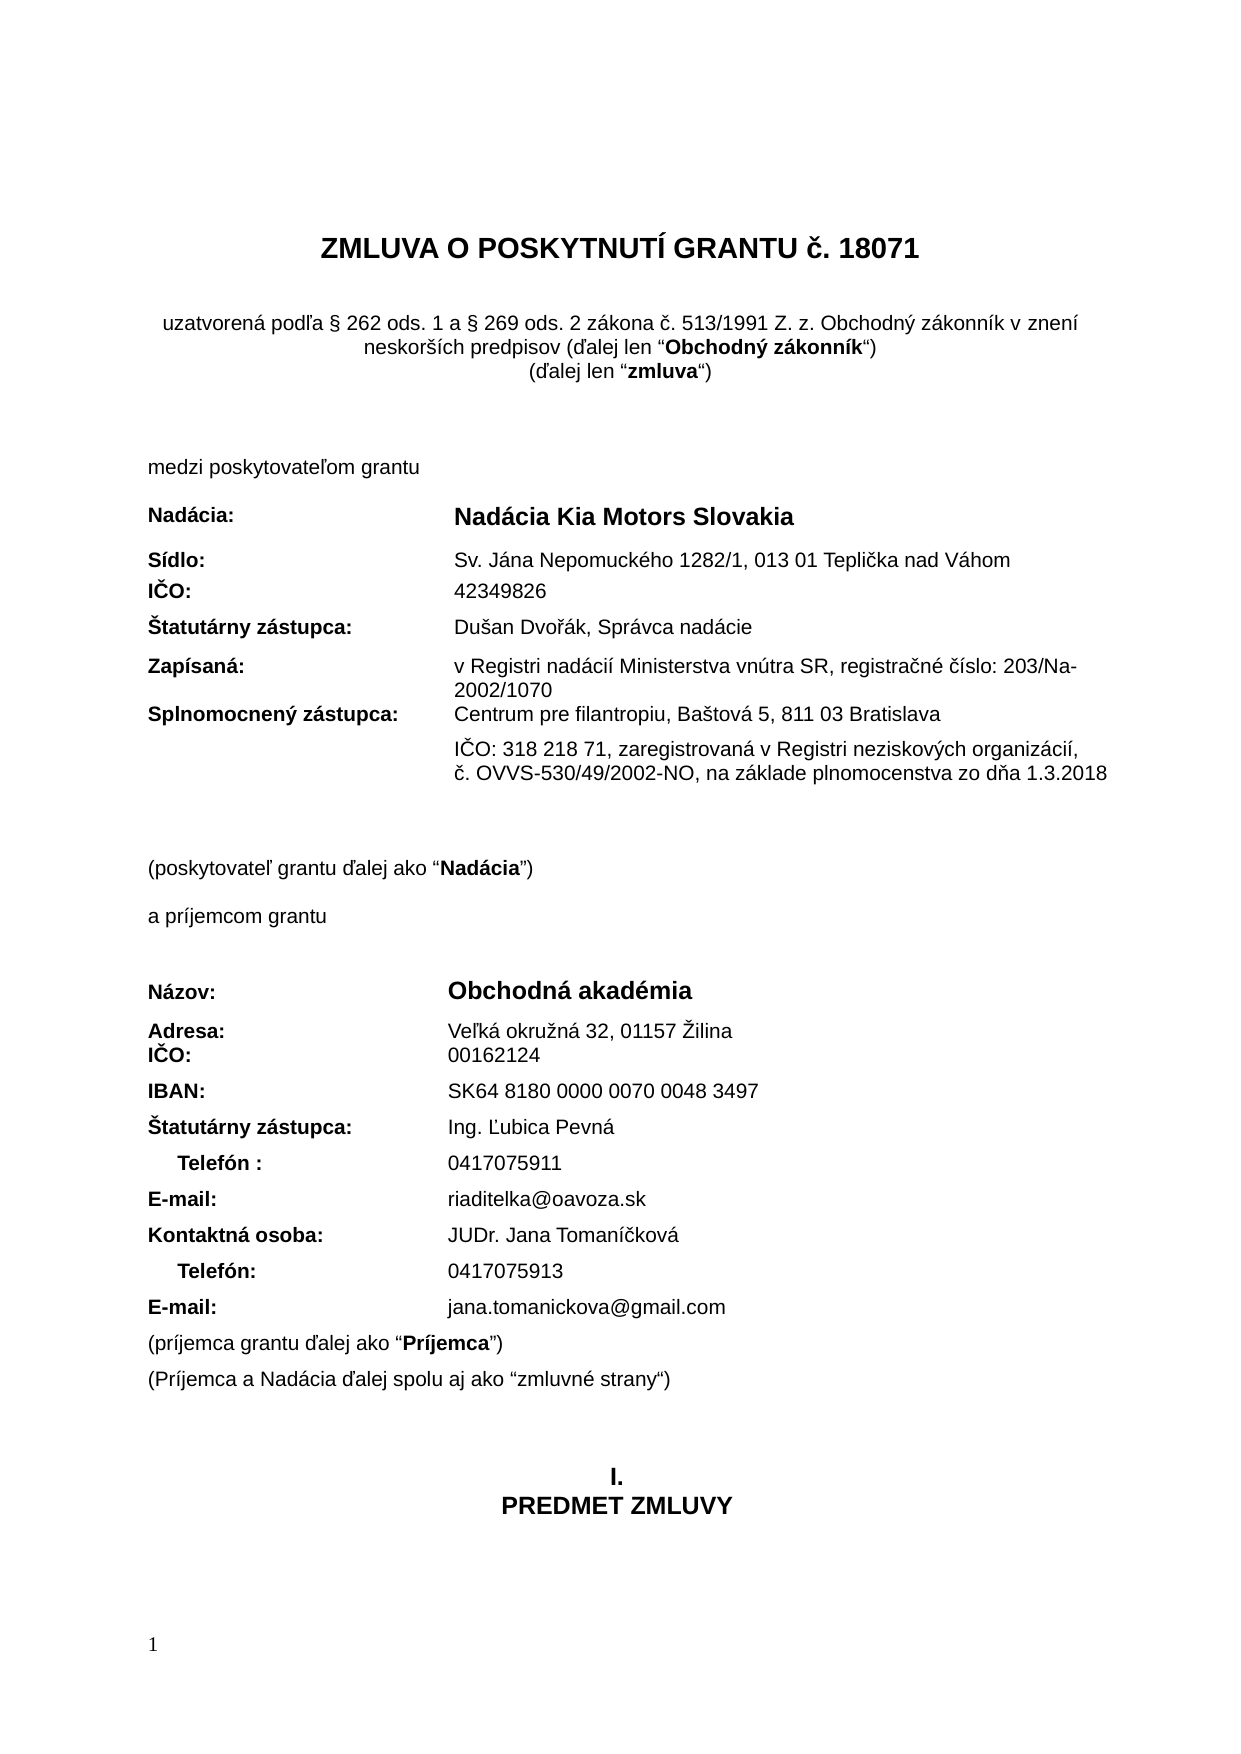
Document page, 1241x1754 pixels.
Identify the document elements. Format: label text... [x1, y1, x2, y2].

text IBAN: SK64 8180 0000 0070 0048 3497 [148, 1079, 1093, 1103]
table_cell Dušan Dvořák, Správca nadácie [443, 615, 1121, 654]
title ZMLUVA O POSKYTNUTÍ GRANTU č. 18071 [148, 231, 1093, 265]
table_cell v Registri nadácií Ministerstva vnútra SR, registračné číslo: 203/Na-2002/1070 [443, 654, 1121, 702]
text Telefón : 0417075911 [177, 1151, 1093, 1175]
subtitle PREDMET ZMLUVY [148, 1491, 1093, 1520]
text a príjemcom grantu [148, 904, 1093, 928]
table_cell Centrum pre filantropiu, Baštová 5, 811 03 Bratislava [443, 702, 1121, 736]
table_header Nadácia: [136, 503, 443, 548]
table_cell Sv. Jána Nepomuckého 1282/1, 013 01 Teplička nad Váhom [443, 548, 1121, 579]
text uzatvorená podľa § 262 ods. 1 a § 269 ods. 2 zákona č. 513/1991 Z. z. Obchodný zákonník v znení neskorších predpisov (ďalej len “Obchodný zákonník“) [148, 311, 1093, 359]
table_cell Splnomocnený zástupca: [136, 702, 443, 736]
table_cell 42349826 [443, 579, 1121, 614]
text IČO: 00162124 [148, 1043, 1093, 1067]
text Adresa: Veľká okružná 32, 01157 Žilina [148, 1019, 1093, 1043]
text I. [148, 1462, 1093, 1491]
text E-mail: riaditelka@oavoza.sk [148, 1187, 1093, 1211]
table_cell IČO: [136, 579, 443, 614]
table_cell Zapísaná: [136, 654, 443, 702]
text Kontaktná osoba: JUDr. Jana Tomaníčková [148, 1223, 1093, 1247]
text medzi poskytovateľom grantu [148, 454, 1093, 478]
text E-mail: jana.tomanickova@gmail.com [148, 1295, 1093, 1319]
text (Príjemca a Nadácia ďalej spolu aj ako “zmluvné strany“) [148, 1367, 1093, 1391]
text (poskytovateľ grantu ďalej ako “Nadácia”) [148, 856, 1093, 880]
table_cell Sídlo: [136, 548, 443, 579]
text Štatutárny zástupca: Ing. Ľubica Pevná [148, 1115, 1093, 1139]
table_cell IČO: 318 218 71, zaregistrovaná v Registri neziskových organizácií, č. OVVS-530/49/2002-NO, na základe plnomocenstva zo dňa 1.3.2018 [443, 736, 1121, 784]
table_header Nadácia Kia Motors Slovakia [443, 503, 1121, 548]
text Názov: Obchodná akadémia [148, 976, 1093, 1005]
text (príjemca grantu ďalej ako “Príjemca”) [148, 1331, 1093, 1354]
table_cell Štatutárny zástupca: [136, 615, 443, 654]
table_cell [136, 736, 443, 784]
text (ďalej len “zmluva“) [148, 359, 1093, 383]
text Telefón: 0417075913 [177, 1259, 1093, 1283]
